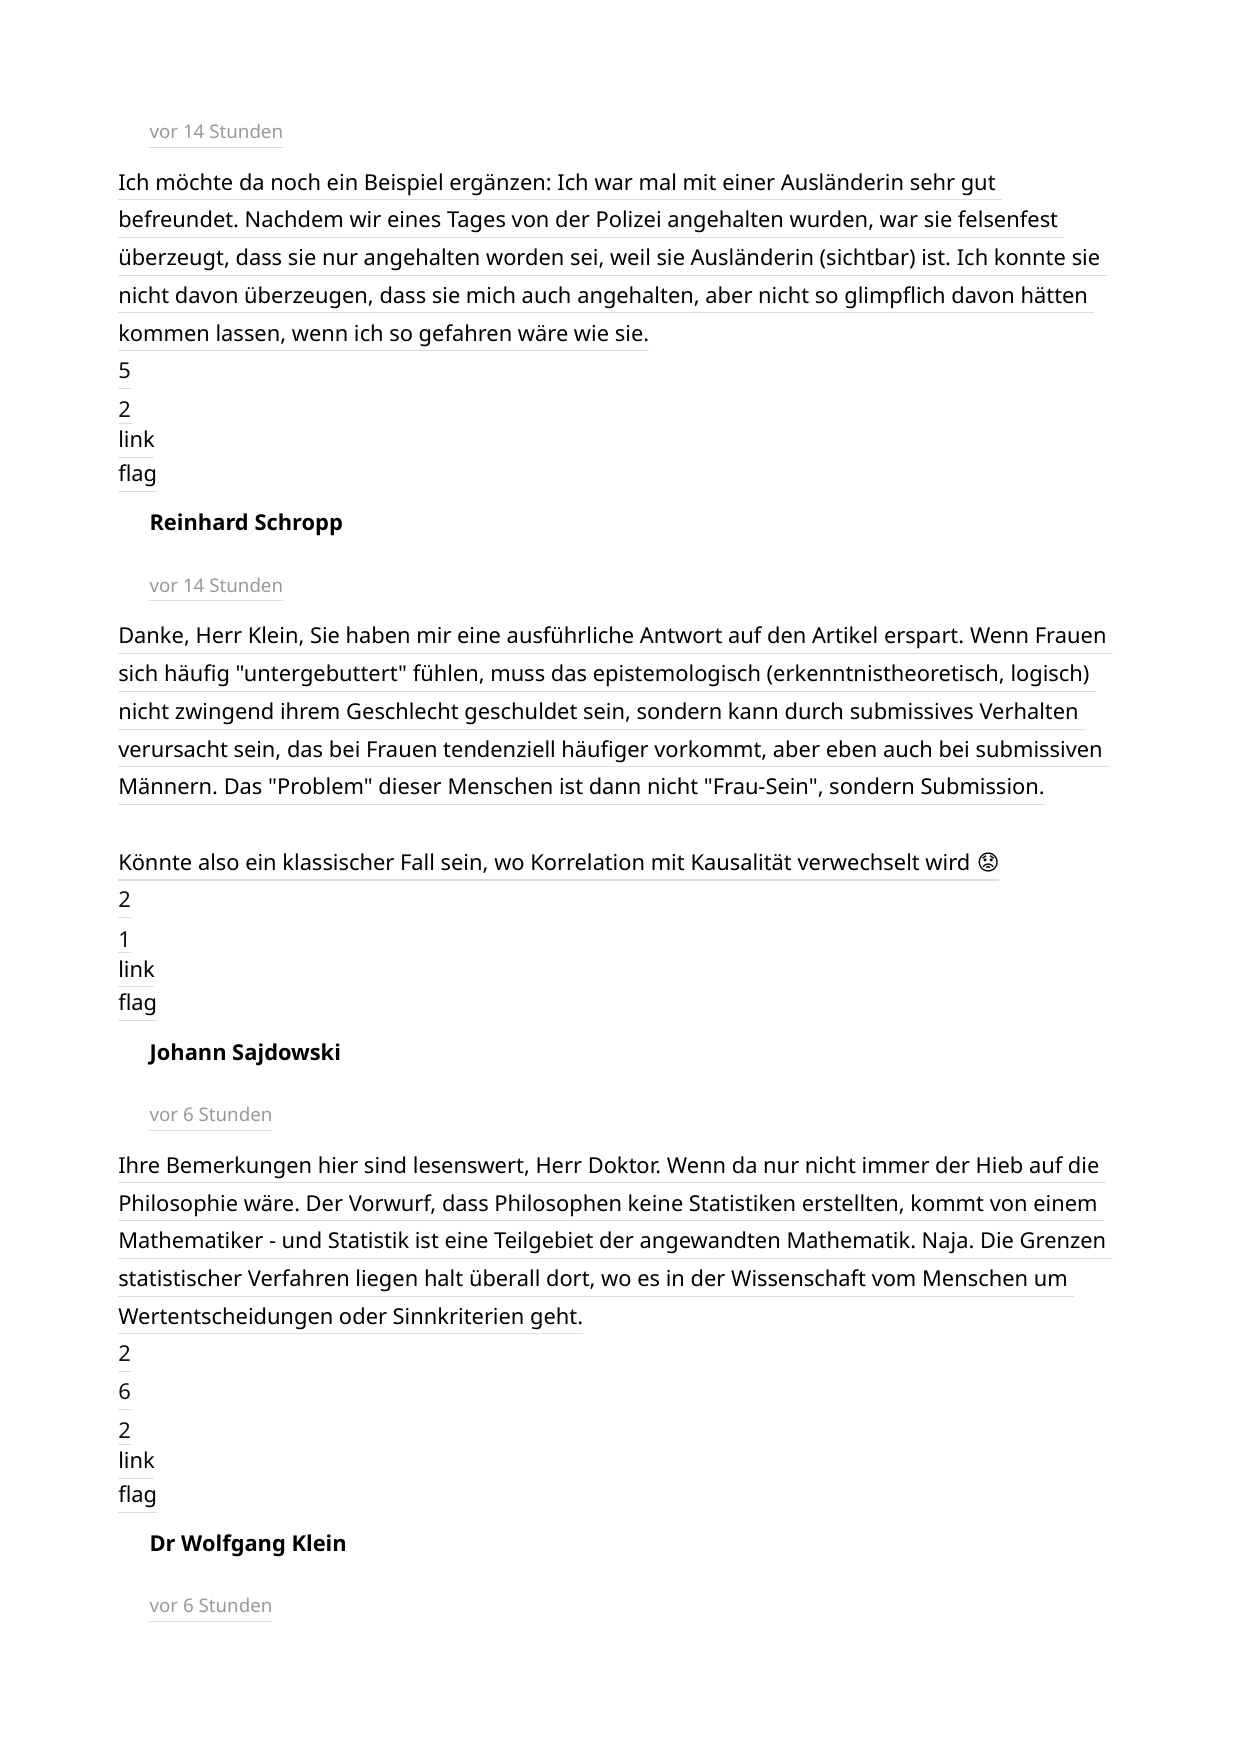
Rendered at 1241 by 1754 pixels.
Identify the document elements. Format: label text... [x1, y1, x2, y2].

text 2 [118, 1338, 1122, 1372]
text Ihre Bemerkungen hier sind lesenswert, Herr Doktor. Wenn da nur nicht immer der Hieb auf die Philosophie wäre. Der Vorwurf, dass Philosophen keine Statistiken erstellten, kommt von einem Mathematiker - und Statistik ist eine Teilgebiet der angewandten Mathematik. Naja. Die Grenzen statistischer Verfahren liegen halt überall dort, wo es in der Wissenschaft vom Menschen um Wertentscheidungen oder Sinnkriterien geht. [118, 1150, 1122, 1334]
text 2 [118, 884, 1122, 918]
text vor 6 Stunden [149, 1593, 1117, 1622]
text link [118, 424, 1122, 458]
text vor 14 Stunden [149, 118, 1117, 148]
text link [118, 1445, 1122, 1479]
text flag [118, 458, 1122, 492]
text link [118, 953, 1122, 987]
text Danke, Herr Klein, Sie haben mir eine ausführliche Antwort auf den Artikel erspart. Wenn Frauen sich häufig "untergebuttert" fühlen, muss das epistemologisch (erkenntnistheoretisch, logisch) nicht zwingend ihrem Geschlecht geschuldet sein, sondern kann durch submissives Verhalten verursacht sein, das bei Frauen tendenziell häufiger vorkommt, aber eben auch bei submissiven Männern. Das "Problem" dieser Menschen ist dann nicht "Frau-Sein", sondern Submission. Könnte also ein klassischer Fall sein, wo Korrelation mit Kausalität verwechselt wird 😟 [118, 621, 1122, 881]
text Reinhard Schropp [149, 507, 1122, 537]
text 5 [118, 355, 1122, 389]
text flag [118, 987, 1122, 1021]
text Dr Wolfgang Klein [149, 1528, 1122, 1558]
text vor 14 Stunden [149, 572, 1117, 601]
text Ich möchte da noch ein Beispiel ergänzen: Ich war mal mit einer Ausländerin sehr gut befreundet. Nachdem wir eines Tages von der Polizei angehalten wurden, war sie felsenfest überzeugt, dass sie nur angehalten worden sei, weil sie Ausländerin (sichtbar) ist. Ich konnte sie nicht davon überzeugen, dass sie mich auch angehalten, aber nicht so glimpflich davon hätten kommen lassen, wenn ich so gefahren wäre wie sie. [118, 167, 1122, 351]
text 2 [118, 1414, 1122, 1445]
text vor 6 Stunden [149, 1101, 1117, 1131]
text 1 [118, 922, 1122, 953]
text 6 [118, 1376, 1122, 1410]
text flag [118, 1479, 1122, 1513]
text Johann Sajdowski [149, 1037, 1122, 1066]
text 2 [118, 393, 1122, 424]
